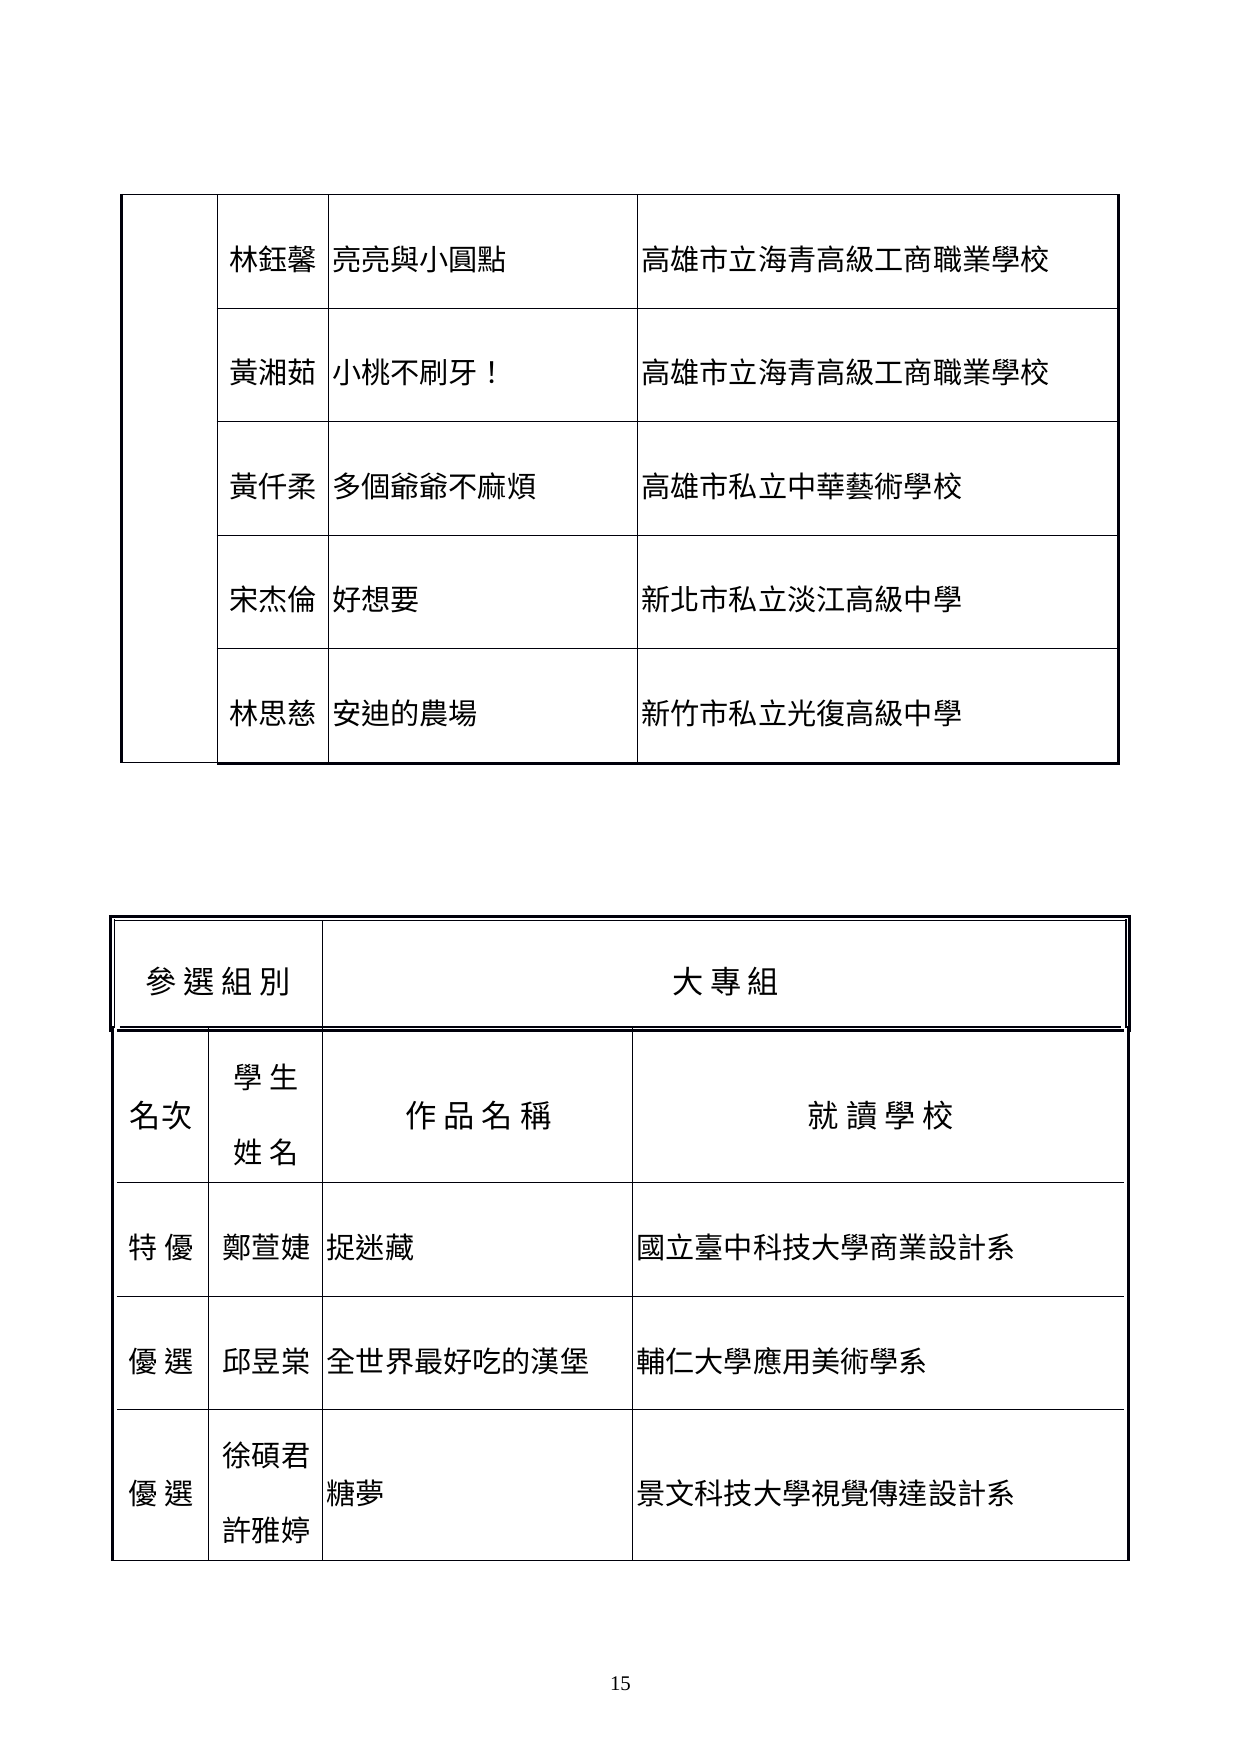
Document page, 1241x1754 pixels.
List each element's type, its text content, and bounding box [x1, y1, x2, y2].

table_cell 景文科技大學視覺傳達設計系 [633, 1409, 1127, 1560]
table_cell 名次 [114, 1026, 208, 1182]
table_cell 輔仁大學應用美術學系 [633, 1296, 1127, 1409]
table_cell 好想要 [329, 536, 637, 648]
table_cell 多個爺爺不麻煩 [329, 422, 637, 534]
table_cell 高雄市私立中華藝術學校 [638, 422, 1117, 534]
table_header 參 選 組 別 [115, 921, 322, 1026]
table_cell 作 品 名 稱 [323, 1032, 632, 1182]
table_cell 國立臺中科技大學商業設計系 [633, 1182, 1127, 1296]
table_cell 亮亮與小圓點 [329, 195, 637, 307]
table_cell 捉迷藏 [323, 1183, 632, 1296]
table_cell 糖夢 [323, 1410, 632, 1560]
table_cell 林鈺馨 [218, 195, 328, 307]
table_cell 鄭萱婕 [209, 1183, 322, 1296]
table_cell 高雄市立海青高級工商職業學校 [638, 195, 1117, 307]
table_cell 徐碩君 許雅婷 [209, 1410, 322, 1560]
table_cell 全世界最好吃的漢堡 [323, 1297, 632, 1409]
table_cell 黃仟柔 [218, 422, 328, 534]
table_cell [123, 195, 217, 762]
table_cell 宋杰倫 [218, 536, 328, 648]
table_cell 新北市私立淡江高級中學 [638, 536, 1117, 648]
table_cell 優 選 [114, 1409, 208, 1560]
table_cell 特 優 [114, 1182, 208, 1296]
table_cell 就 讀 學 校 [633, 1026, 1127, 1182]
table_cell 優 選 [114, 1296, 208, 1409]
table_cell 學 生 姓 名 [209, 1032, 322, 1182]
table_cell 邱昱棠 [209, 1297, 322, 1409]
table_cell 新竹市私立光復高級中學 [638, 649, 1117, 762]
table_header 大專組 [323, 921, 1125, 1026]
table_cell 黃湘茹 [218, 309, 328, 421]
table_cell 林思慈 [218, 649, 328, 762]
table_cell 高雄市立海青高級工商職業學校 [638, 309, 1117, 421]
table_cell 安迪的農場 [329, 649, 637, 762]
table_cell 小桃不刷牙！ [329, 309, 637, 421]
